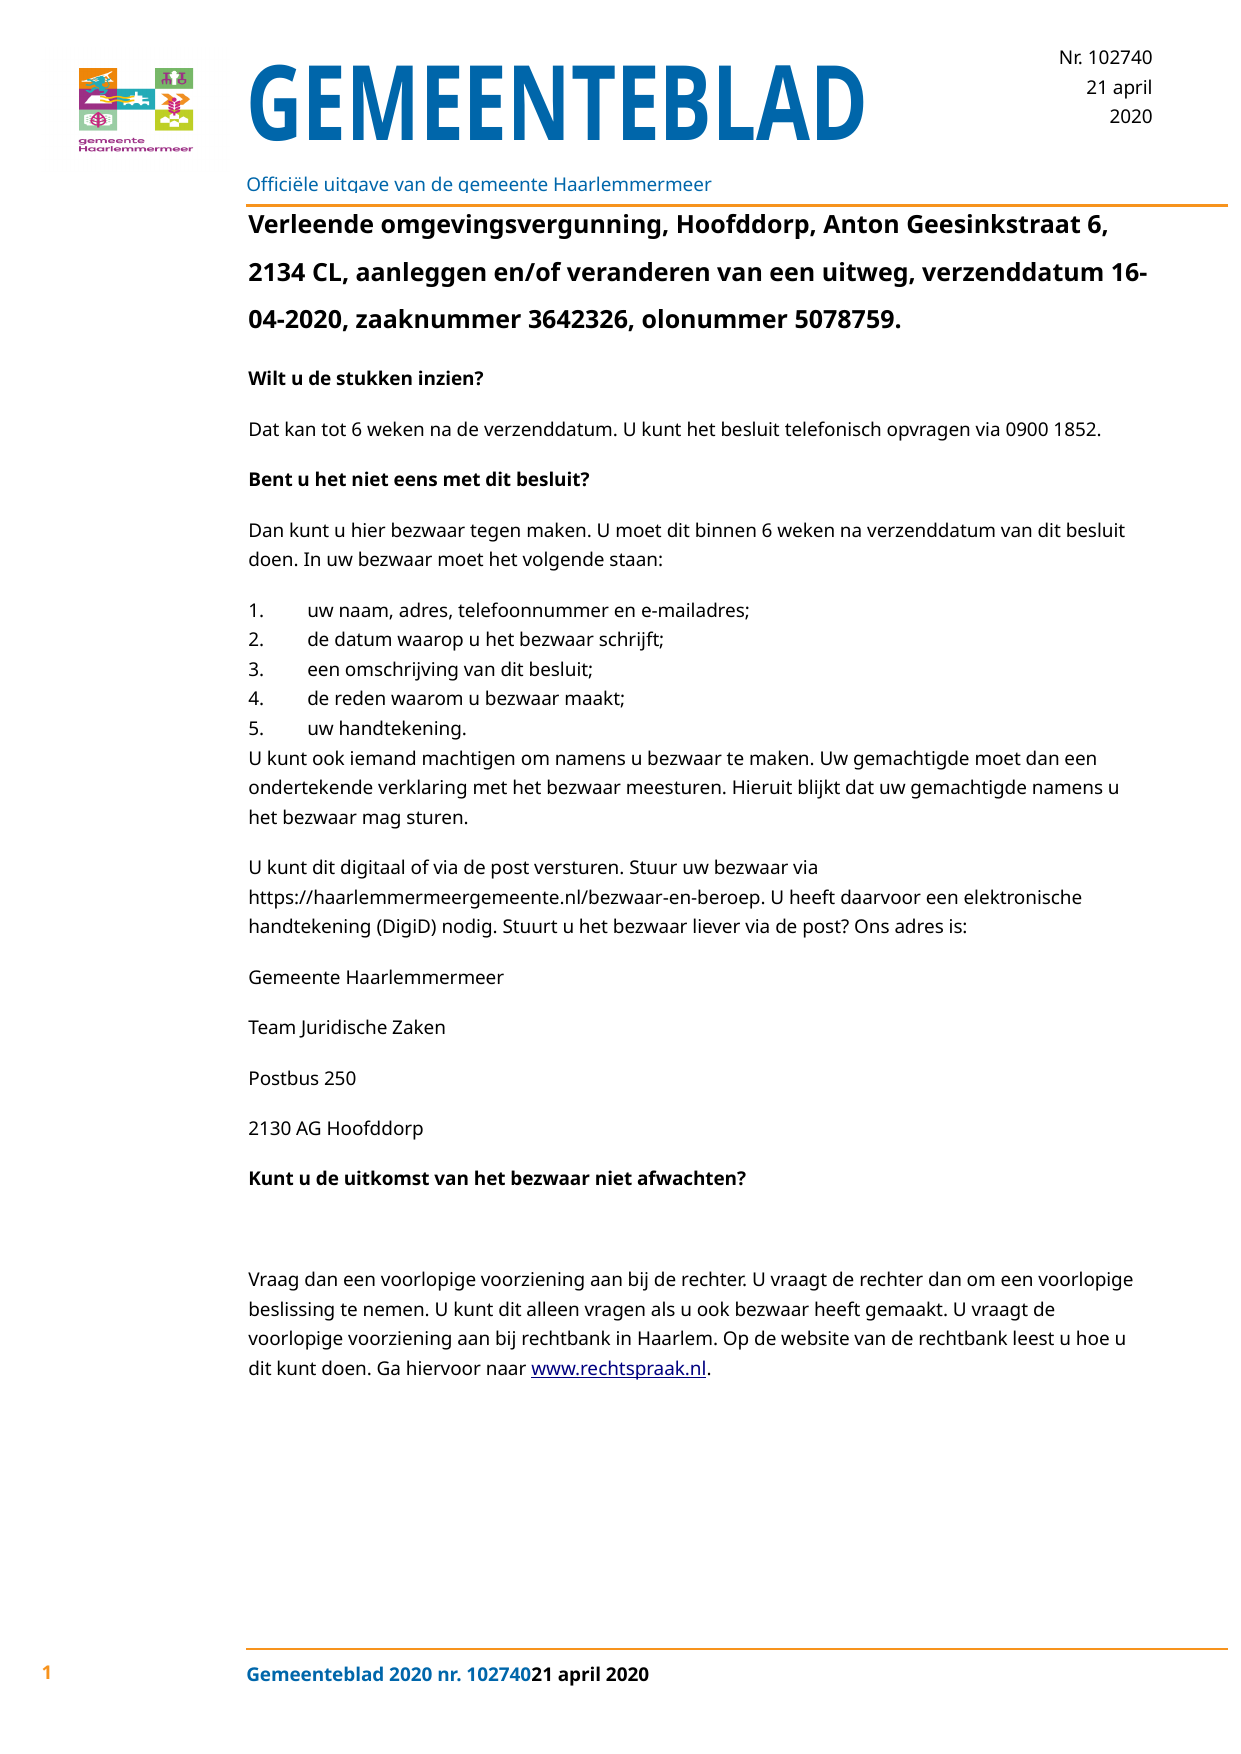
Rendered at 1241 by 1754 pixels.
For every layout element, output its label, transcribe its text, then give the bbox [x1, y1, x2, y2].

text Postbus 250 [248, 1065, 1152, 1090]
text U kunt ook iemand machtigen om namens u bezwaar te maken. Uw gemachtigde moet dan een ondertekende verklaring met het bezwaar meesturen. Hieruit blijkt dat uw gemachtigde namens u het bezwaar mag sturen. [248, 745, 1152, 829]
picture [41, 47, 231, 172]
text U kunt dit digitaal of via de post versturen. Stuur uw bezwaar via https://haarlemmermeergemeente.nl/bezwaar-en-beroep. U heeft daarvoor een elektronische handtekening (DigiD) nodig. Stuurt u het bezwaar liever via de post? Ons adres is: [248, 854, 1152, 939]
text Gemeente Haarlemmermeer [248, 964, 1152, 989]
list de datum waarop u het bezwaar schrijft; [248, 626, 1152, 652]
list uw handtekening. [248, 715, 1152, 741]
text 2130 AG Hoofddorp [248, 1115, 1152, 1141]
text Verleende omgevingsvergunning, Hoofddorp, Anton Geesinkstraat 6, 2134 CL, aanleggen en/of veranderen van een uitweg, verzenddatum 16-04-2020, zaaknummer 3642326, olonummer 5078759. [248, 207, 1152, 336]
text Kunt u de uitkomst van het bezwaar niet afwachten? [248, 1166, 1152, 1191]
text Wilt u de stukken inzien? [248, 366, 1152, 391]
list de reden waarom u bezwaar maakt; [248, 686, 1152, 711]
text Team Juridische Zaken [248, 1014, 1152, 1040]
text Dat kan tot 6 weken na de verzenddatum. U kunt het besluit telefonisch opvragen via 0900 1852. [248, 416, 1152, 442]
text Dan kunt u hier bezwaar tegen maken. U moet dit binnen 6 weken na verzenddatum van dit besluit doen. In uw bezwaar moet het volgende staan: [248, 517, 1152, 572]
text Vraag dan een voorlopige voorziening aan bij de rechter. U vraagt de rechter dan om een voorlopige beslissing te nemen. U kunt dit alleen vragen als u ook bezwaar heeft gemaakt. U vraagt de voorlopige voorziening aan bij rechtbank in Haarlem. Op de website van de rechtbank leest u hoe u dit kunt doen. Ga hiervoor naar www.rechtspraak.nl. [248, 1266, 1152, 1381]
list een omschrijving van dit besluit; [248, 656, 1152, 682]
list uw naam, adres, telefoonnummer en e-mailadres; [248, 597, 1152, 622]
text Bent u het niet eens met dit besluit? [248, 466, 1152, 492]
